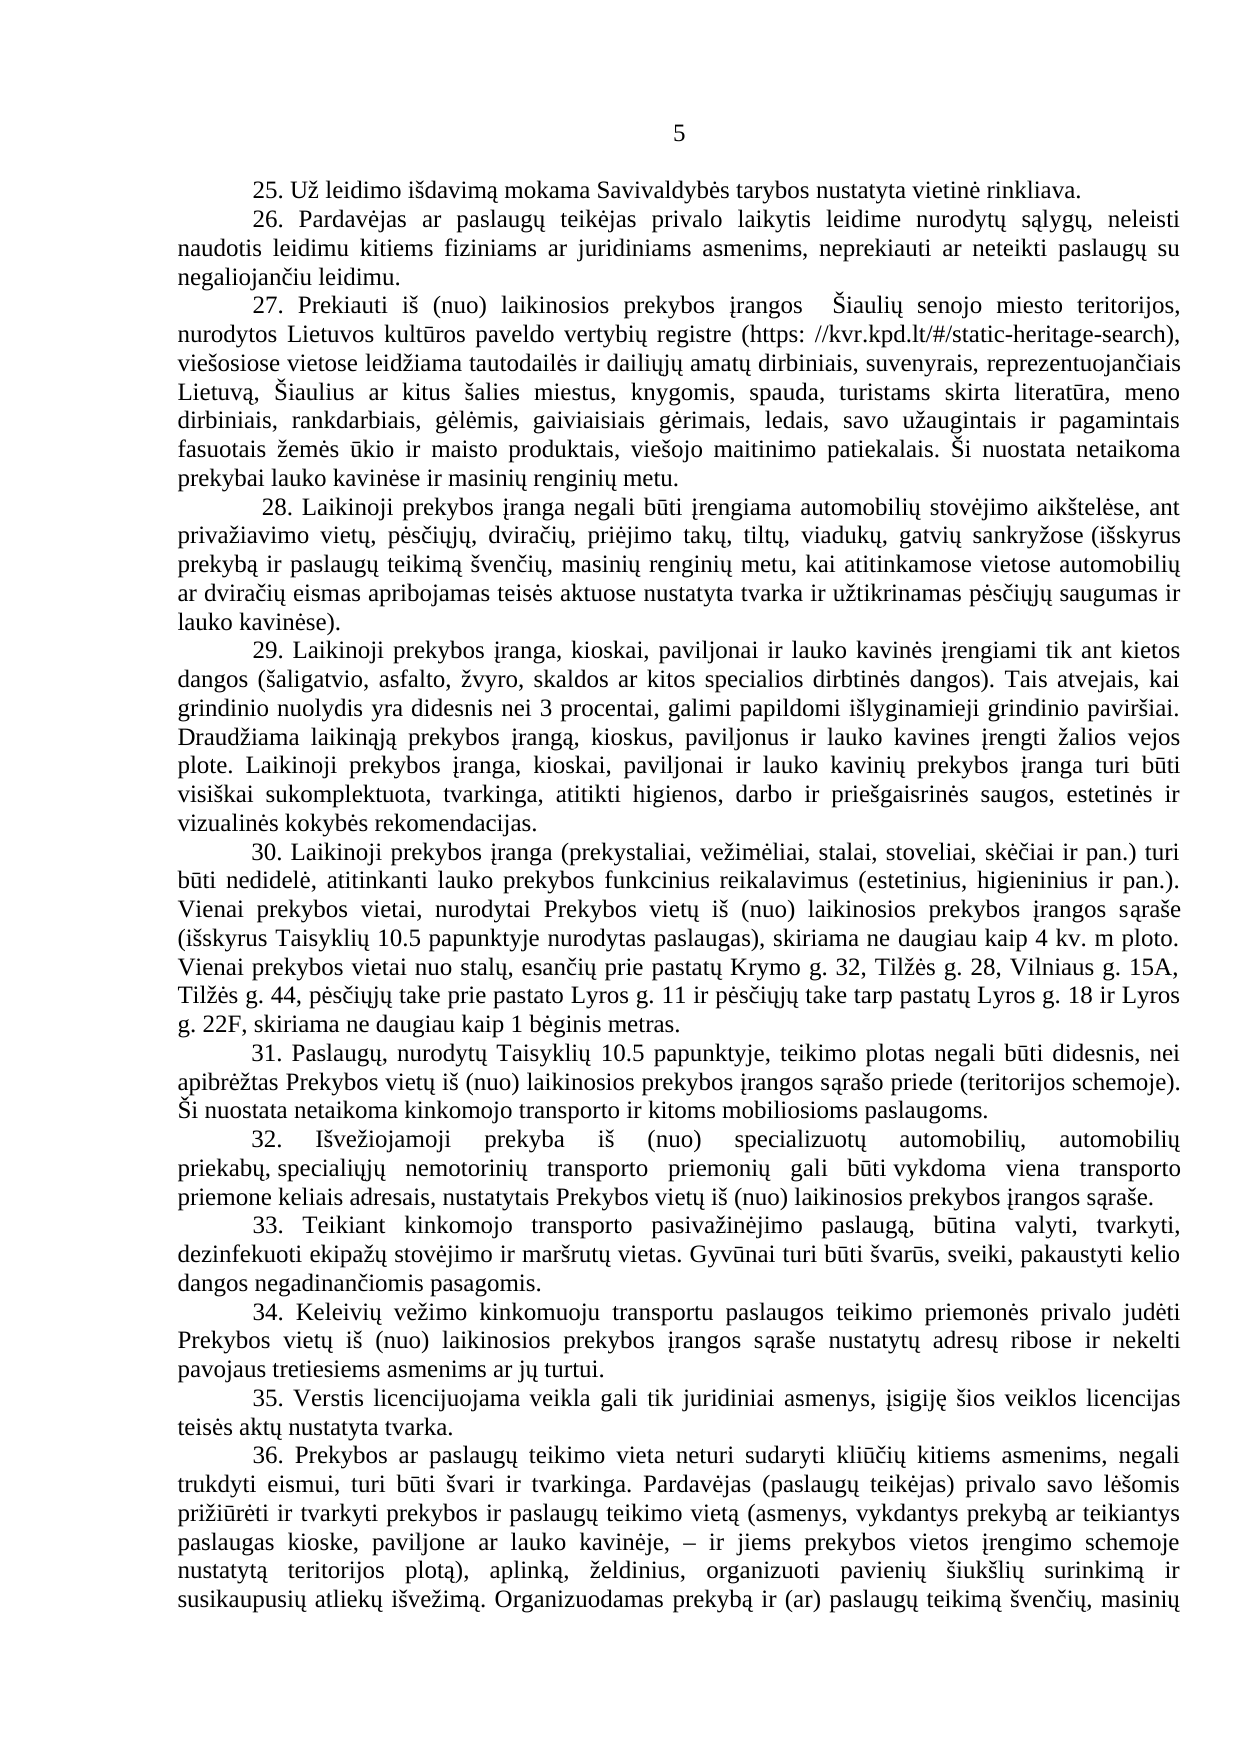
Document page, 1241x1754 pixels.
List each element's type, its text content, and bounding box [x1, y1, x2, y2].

text 29. Laikinoji prekybos įranga, kioskai, paviljonai ir lauko kavinės įrengiami tik ant kietos dangos (šaligatvio, asfalto, žvyro, skaldos ar kitos specialios dirbtinės dangos). Tais atvejais, kai grindinio nuolydis yra didesnis nei 3 procentai, galimi papildomi išlyginamieji grindinio paviršiai. Draudžiama laikinąją prekybos įrangą, kioskus, paviljonus ir lauko kavines įrengti žalios vejos plote. Laikinoji prekybos įranga, kioskai, paviljonai ir lauko kavinių prekybos įranga turi būti visiškai sukomplektuota, tvarkinga, atitikti higienos, darbo ir priešgaisrinės saugos, estetinės ir vizualinės kokybės rekomendacijas. [177, 636, 1181, 837]
text 31. Paslaugų, nurodytų Taisyklių 10.5 papunktyje, teikimo plotas negali būti didesnis, nei apibrėžtas Prekybos vietų iš (nuo) laikinosios prekybos įrangos sąrašo priede (teritorijos schemoje). Ši nuostata netaikoma kinkomojo transporto ir kitoms mobiliosioms paslaugoms. [177, 1038, 1181, 1124]
text 33. Teikiant kinkomojo transporto pasivažinėjimo paslaugą, būtina valyti, tvarkyti, dezinfekuoti ekipažų stovėjimo ir maršrutų vietas. Gyvūnai turi būti švarūs, sveiki, pakaustyti kelio dangos negadinančiomis pasagomis. [177, 1211, 1181, 1297]
text 25. Už leidimo išdavimą mokama Savivaldybės tarybos nustatyta vietinė rinkliava. [177, 176, 1181, 204]
text 36. Prekybos ar paslaugų teikimo vieta neturi sudaryti kliūčių kitiems asmenims, negali trukdyti eismui, turi būti švari ir tvarkinga. Pardavėjas (paslaugų teikėjas) privalo savo lėšomis prižiūrėti ir tvarkyti prekybos ir paslaugų teikimo vietą (asmenys, vykdantys prekybą ar teikiantys paslaugas kioske, paviljone ar lauko kavinėje, – ir jiems prekybos vietos įrengimo schemoje nustatytą teritorijos plotą), aplinką, želdinius, organizuoti pavienių šiukšlių surinkimą ir susikaupusių atliekų išvežimą. Organizuodamas prekybą ir (ar) paslaugų teikimą švenčių, masinių [177, 1441, 1181, 1613]
text 30. Laikinoji prekybos įranga (prekystaliai, vežimėliai, stalai, stoveliai, skėčiai ir pan.) turi būti nedidelė, atitinkanti lauko prekybos funkcinius reikalavimus (estetinius, higieninius ir pan.). Vienai prekybos vietai, nurodytai Prekybos vietų iš (nuo) laikinosios prekybos įrangos sąraše (išskyrus Taisyklių 10.5 papunktyje nurodytas paslaugas), skiriama ne daugiau kaip 4 kv. m ploto. Vienai prekybos vietai nuo stalų, esančių prie pastatų Krymo g. 32, Tilžės g. 28, Vilniaus g. 15A, Tilžės g. 44, pėsčiųjų take prie pastato Lyros g. 11 ir pėsčiųjų take tarp pastatų Lyros g. 18 ir Lyros g. 22F, skiriama ne daugiau kaip 1 bėginis metras. [177, 837, 1181, 1038]
text 32. Išvežiojamoji prekyba iš (nuo) specializuotų automobilių, automobilių priekabų, specialiųjų nemotorinių transporto priemonių gali būti vykdoma viena transporto priemone keliais adresais, nustatytais Prekybos vietų iš (nuo) laikinosios prekybos įrangos sąraše. [177, 1124, 1181, 1211]
text 35. Verstis licencijuojama veikla gali tik juridiniai asmenys, įsigiję šios veiklos licencijas teisės aktų nustatyta tvarka. [177, 1383, 1181, 1441]
text 34. Keleivių vežimo kinkomuoju transportu paslaugos teikimo priemonės privalo judėti Prekybos vietų iš (nuo) laikinosios prekybos įrangos sąraše nustatytų adresų ribose ir nekelti pavojaus tretiesiems asmenims ar jų turtui. [177, 1297, 1181, 1383]
text 28. Laikinoji prekybos įranga negali būti įrengiama automobilių stovėjimo aikštelėse, ant privažiavimo vietų, pėsčiųjų, dviračių, priėjimo takų, tiltų, viadukų, gatvių sankryžose (išskyrus prekybą ir paslaugų teikimą švenčių, masinių renginių metu, kai atitinkamose vietose automobilių ar dviračių eismas apribojamas teisės aktuose nustatyta tvarka ir užtikrinamas pėsčiųjų saugumas ir lauko kavinėse). [177, 492, 1181, 636]
text 26. Pardavėjas ar paslaugų teikėjas privalo laikytis leidime nurodytų sąlygų, neleisti naudotis leidimu kitiems fiziniams ar juridiniams asmenims, neprekiauti ar neteikti paslaugų su negaliojančiu leidimu. [177, 204, 1181, 291]
text 27. Prekiauti iš (nuo) laikinosios prekybos įrangos Šiaulių senojo miesto teritorijos, nurodytos Lietuvos kultūros paveldo vertybių registre (https: //kvr.kpd.lt/#/static-heritage-search), viešosiose vietose leidžiama tautodailės ir dailiųjų amatų dirbiniais, suvenyrais, reprezentuojančiais Lietuvą, Šiaulius ar kitus šalies miestus, knygomis, spauda, turistams skirta literatūra, meno dirbiniais, rankdarbiais, gėlėmis, gaiviaisiais gėrimais, ledais, savo užaugintais ir pagamintais fasuotais žemės ūkio ir maisto produktais, viešojo maitinimo patiekalais. Ši nuostata netaikoma prekybai lauko kavinėse ir masinių renginių metu. [177, 291, 1181, 492]
